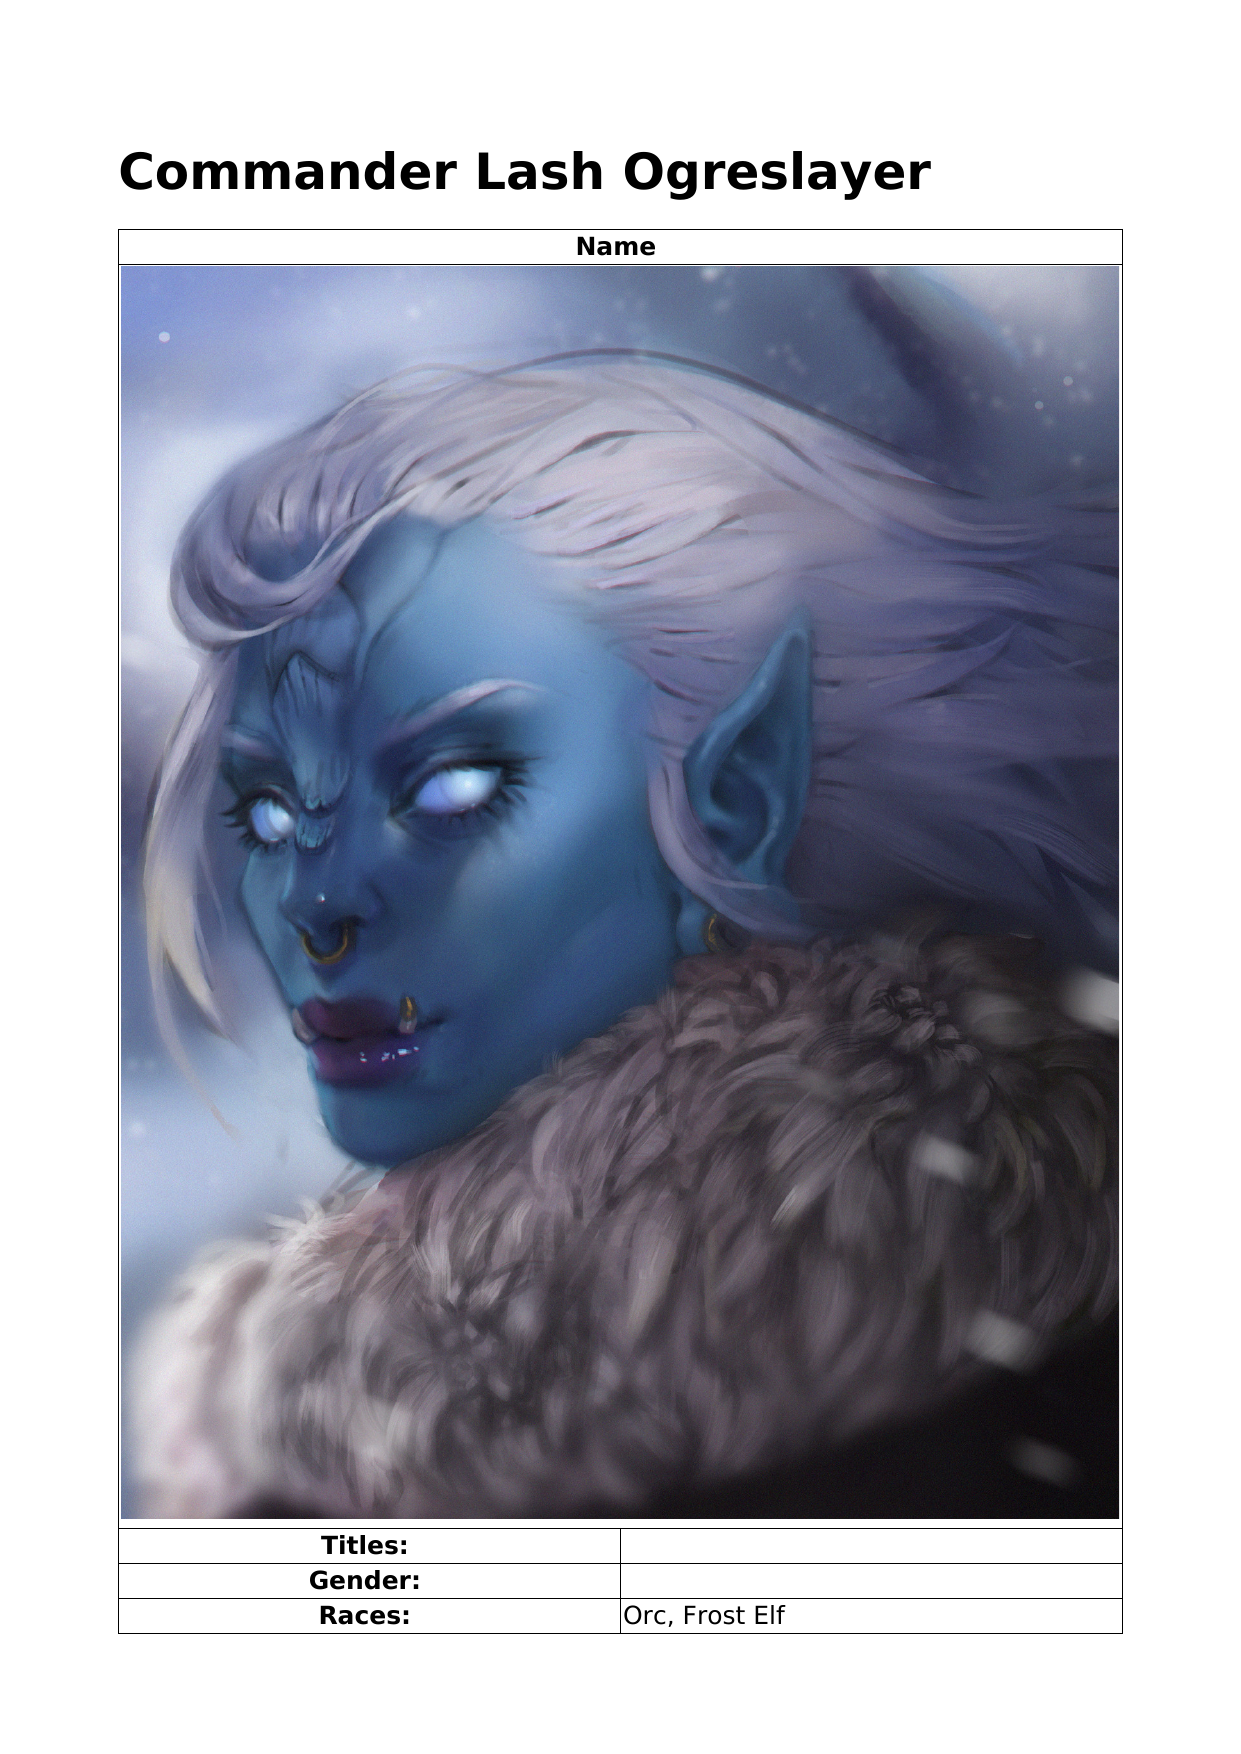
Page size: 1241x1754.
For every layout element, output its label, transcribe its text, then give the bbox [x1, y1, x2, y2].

table_cell [621, 1529, 1122, 1563]
table_cell Gender: [119, 1564, 620, 1598]
table_cell Races: [119, 1599, 620, 1633]
subtitle Commander Lash Ogreslayer [118, 143, 1122, 201]
table_cell [119, 265, 1122, 1528]
picture [121, 266, 1120, 1519]
table_cell Orc, Frost Elf [621, 1599, 1122, 1633]
table_header Name [119, 230, 1122, 264]
table_cell [621, 1564, 1122, 1598]
table_cell Titles: [119, 1529, 620, 1563]
